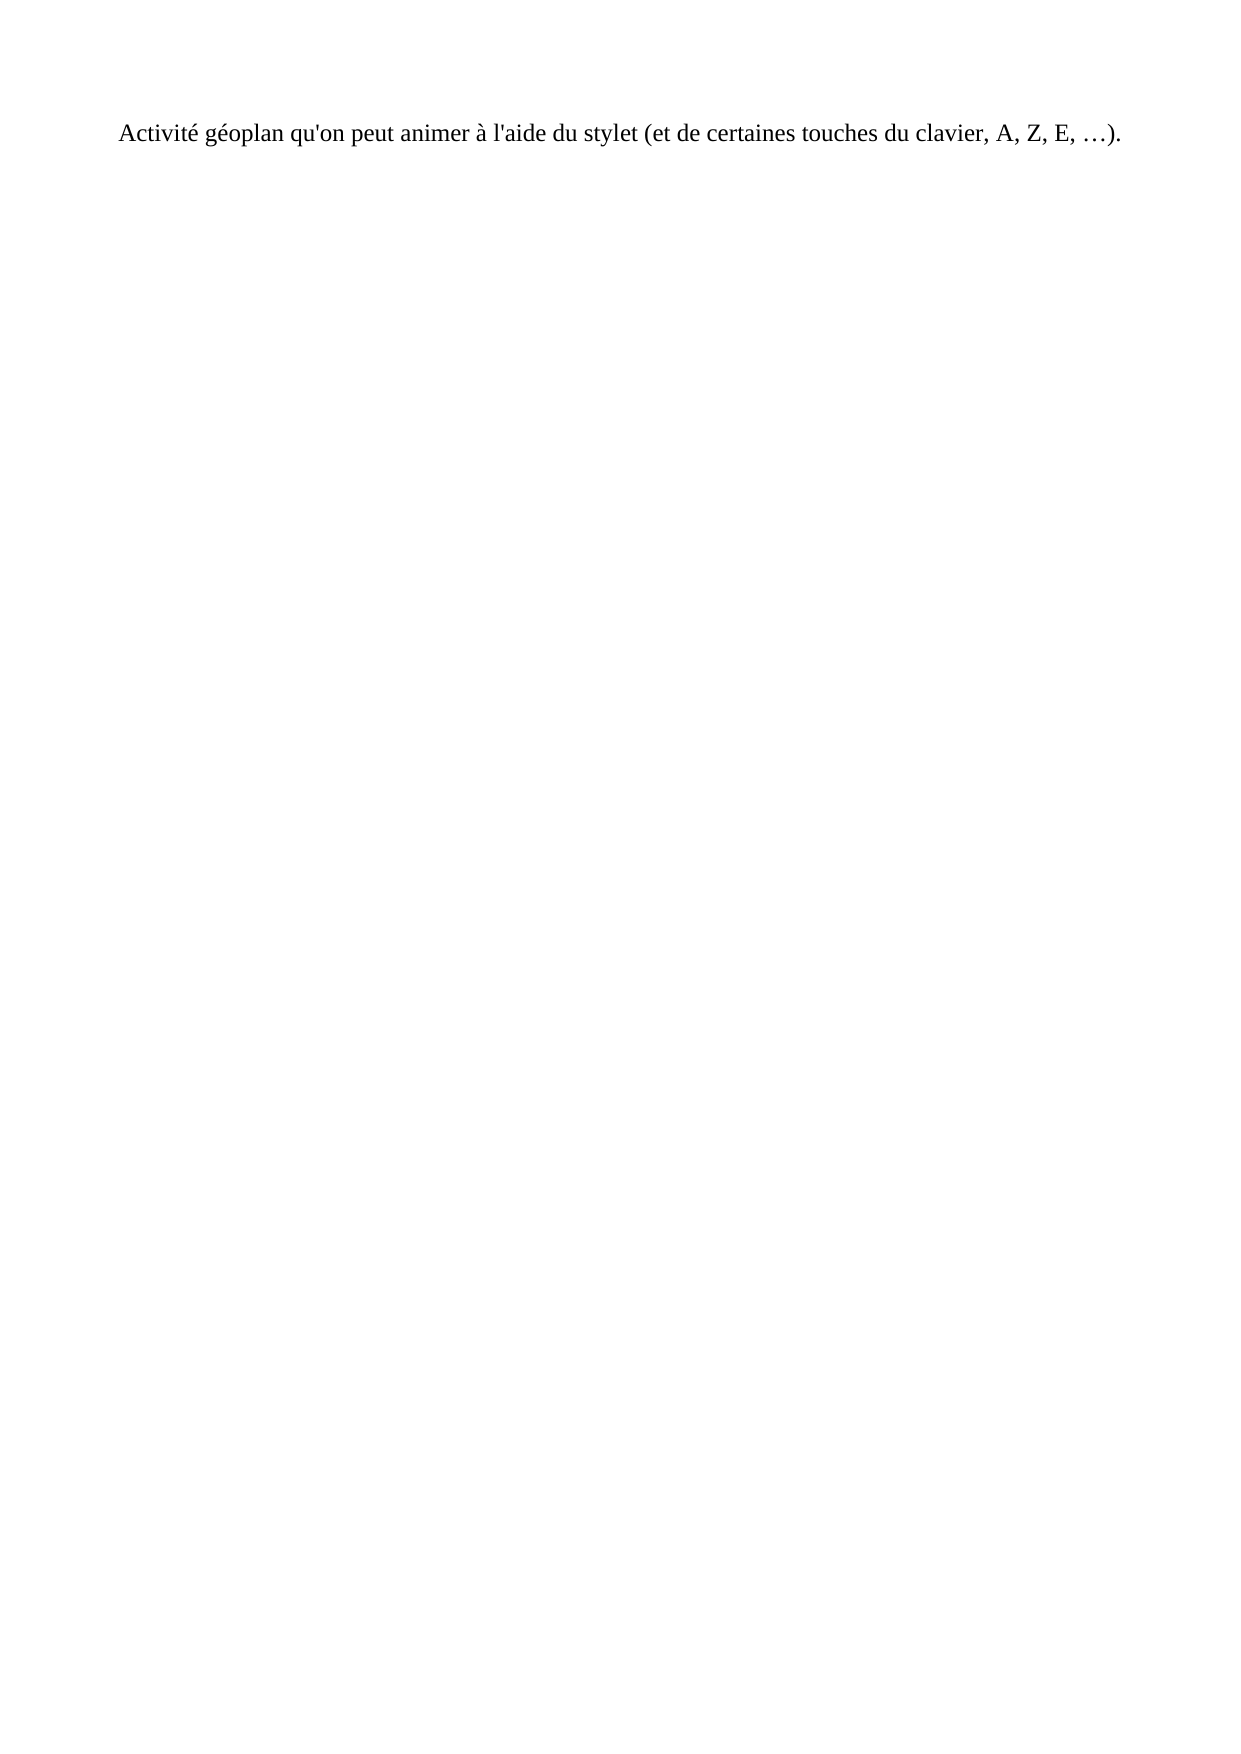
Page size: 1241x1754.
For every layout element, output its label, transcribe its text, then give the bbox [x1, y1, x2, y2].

text Activité géoplan qu'on peut animer à l'aide du stylet (et de certaines touches du clavier, A, Z, E, …). [118, 118, 1122, 147]
